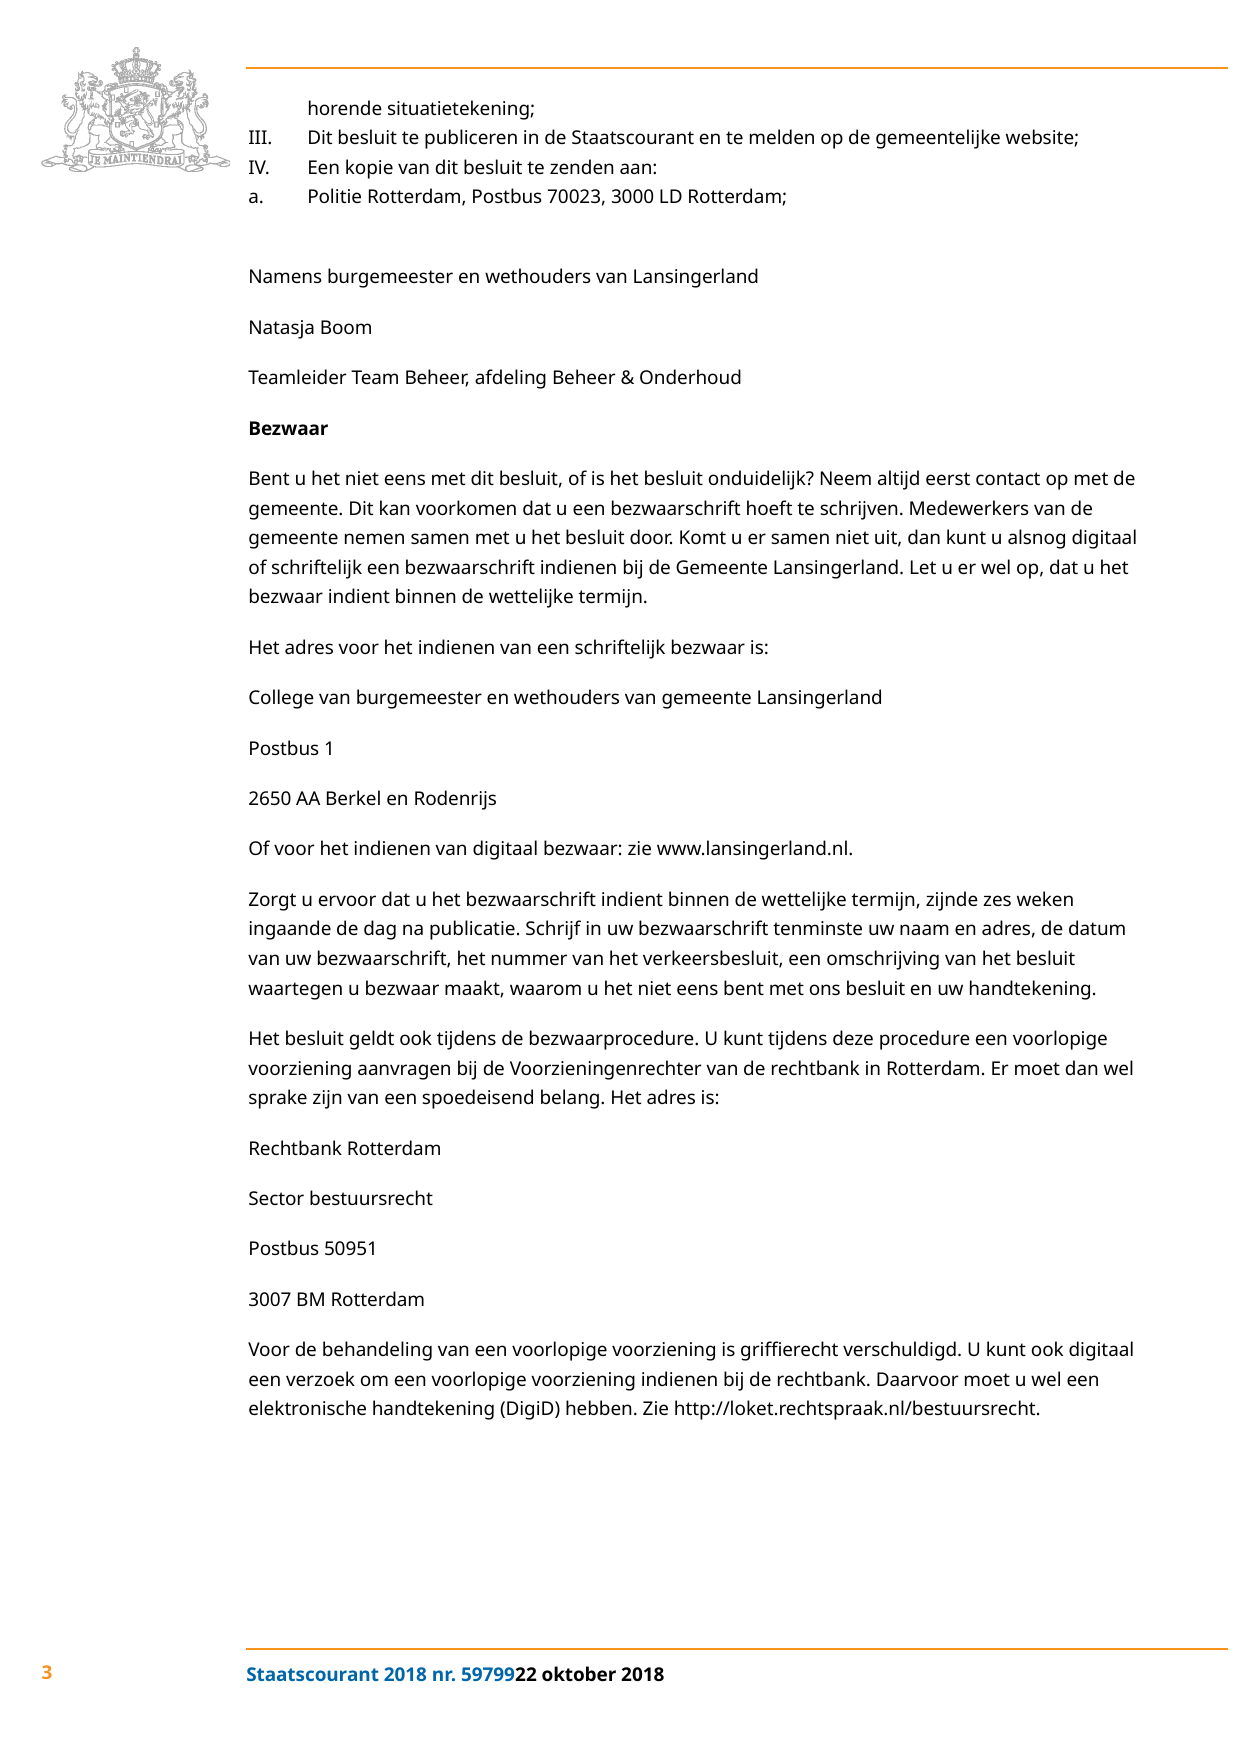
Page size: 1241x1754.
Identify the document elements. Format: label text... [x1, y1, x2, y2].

list horende situatietekening; [248, 95, 1152, 121]
list Dit besluit te publiceren in de Staatscourant en te melden op de gemeentelijke website; [248, 124, 1152, 150]
text Namens burgemeester en wethouders van Lansingerland [248, 263, 1152, 289]
text Bezwaar [248, 415, 1152, 441]
text Natasja Boom [248, 314, 1152, 340]
text Bent u het niet eens met dit besluit, of is het besluit onduidelijk? Neem altijd eerst contact op met de gemeente. Dit kan voorkomen dat u een bezwaarschrift hoeft te schrijven. Medewerkers van de gemeente nemen samen met u het besluit door. Komt u er samen niet uit, dan kunt u alsnog digitaal of schriftelijk een bezwaarschrift indienen bij de Gemeente Lansingerland. Let u er wel op, dat u het bezwaar indient binnen de wettelijke termijn. [248, 465, 1152, 609]
text Postbus 1 [248, 735, 1152, 761]
text Het besluit geldt ook tijdens de bezwaarprocedure. U kunt tijdens deze procedure een voorlopige voorziening aanvragen bij de Voorzieningenrechter van de rechtbank in Rotterdam. Er moet dan wel sprake zijn van een spoedeisend belang. Het adres is: [248, 1025, 1152, 1110]
text Rechtbank Rotterdam [248, 1135, 1152, 1161]
text 2650 AA Berkel en Rodenrijs [248, 785, 1152, 811]
text Postbus 50951 [248, 1236, 1152, 1261]
text Of voor het indienen van digitaal bezwaar: zie www.lansingerland.nl. [248, 836, 1152, 861]
text Teamleider Team Beheer, afdeling Beheer & Onderhoud [248, 364, 1152, 390]
text Voor de behandeling van een voorlopige voorziening is griffierecht verschuldigd. U kunt ook digitaal een verzoek om een voorlopige voorziening indienen bij de rechtbank. Daarvoor moet u wel een elektronische handtekening (DigiD) hebben. Zie http://loket.rechtspraak.nl/bestuursrecht. [248, 1336, 1152, 1421]
text 3007 BM Rotterdam [248, 1286, 1152, 1312]
picture [41, 47, 231, 172]
text Zorgt u ervoor dat u het bezwaarschrift indient binnen de wettelijke termijn, zijnde zes weken ingaande de dag na publicatie. Schrijf in uw bezwaarschrift tenminste uw naam en adres, de datum van uw bezwaarschrift, het nummer van het verkeersbesluit, een omschrijving van het besluit waartegen u bezwaar maakt, waarom u het niet eens bent met ons besluit en uw handtekening. [248, 886, 1152, 1001]
list Een kopie van dit besluit te zenden aan: [248, 154, 1152, 180]
text College van burgemeester en wethouders van gemeente Lansingerland [248, 684, 1152, 710]
text Sector bestuursrecht [248, 1185, 1152, 1211]
list Politie Rotterdam, Postbus 70023, 3000 LD Rotterdam; [248, 183, 1152, 209]
text Het adres voor het indienen van een schriftelijk bezwaar is: [248, 634, 1152, 660]
